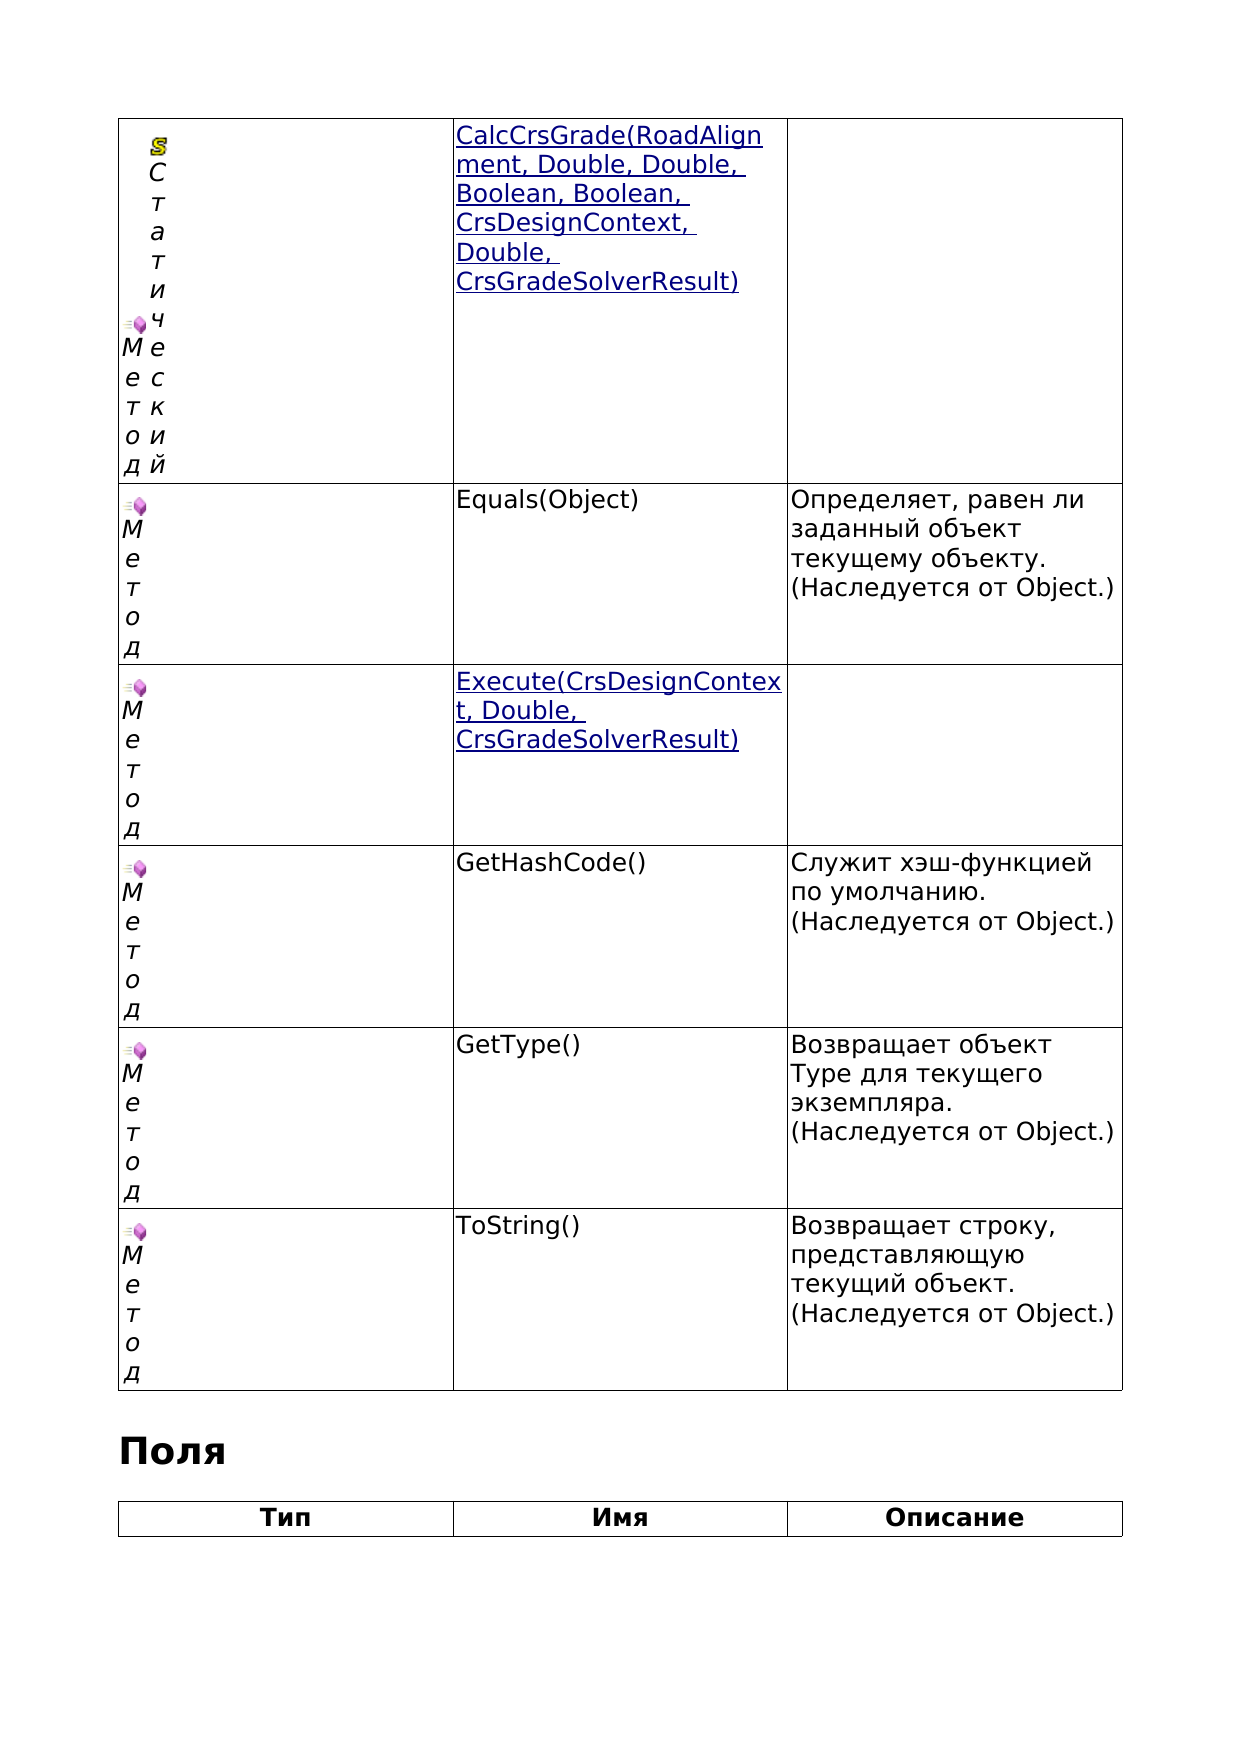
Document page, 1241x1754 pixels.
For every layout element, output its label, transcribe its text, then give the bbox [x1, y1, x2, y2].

table_cell Execute(CrsDesignContext, Double, CrsGradeSolverResult) [454, 665, 787, 845]
table_cell [119, 665, 453, 845]
table_cell [119, 846, 453, 1027]
table_cell Возвращает объект Type для текущего экземпляра. (Наследуется от Object.) [788, 1028, 1122, 1208]
table_cell [119, 119, 453, 482]
table_header Описание [788, 1502, 1122, 1536]
picture [121, 1223, 147, 1241]
table_header Имя [454, 1502, 787, 1536]
table_cell GetHashCode() [454, 846, 787, 1027]
table_cell GetType() [454, 1028, 787, 1208]
picture [121, 497, 147, 516]
subtitle Поля [118, 1429, 1122, 1473]
table_cell CalcCrsGrade(RoadAlignment, Double, Double, Boolean, Boolean, CrsDesignContext, Double, CrsGradeSolverResult) [454, 119, 787, 482]
table_cell [788, 119, 1122, 482]
table_cell [119, 1028, 453, 1208]
picture [121, 679, 147, 697]
picture [121, 860, 147, 878]
table_cell Equals(Object) [454, 484, 787, 664]
table_cell Служит хэш-функцией по умолчанию. (Наследуется от Object.) [788, 846, 1122, 1027]
picture [121, 1042, 147, 1060]
table_header Тип [119, 1502, 453, 1536]
table_cell [119, 1209, 453, 1390]
table_cell [788, 665, 1122, 845]
table_cell ToString() [454, 1209, 787, 1390]
table_cell [119, 484, 453, 664]
table_cell Возвращает строку, представляющую текущий объект. (Наследуется от Object.) [788, 1209, 1122, 1390]
picture [121, 316, 146, 334]
picture [146, 133, 172, 159]
table_cell Определяет, равен ли заданный объект текущему объекту. (Наследуется от Object.) [788, 484, 1122, 664]
